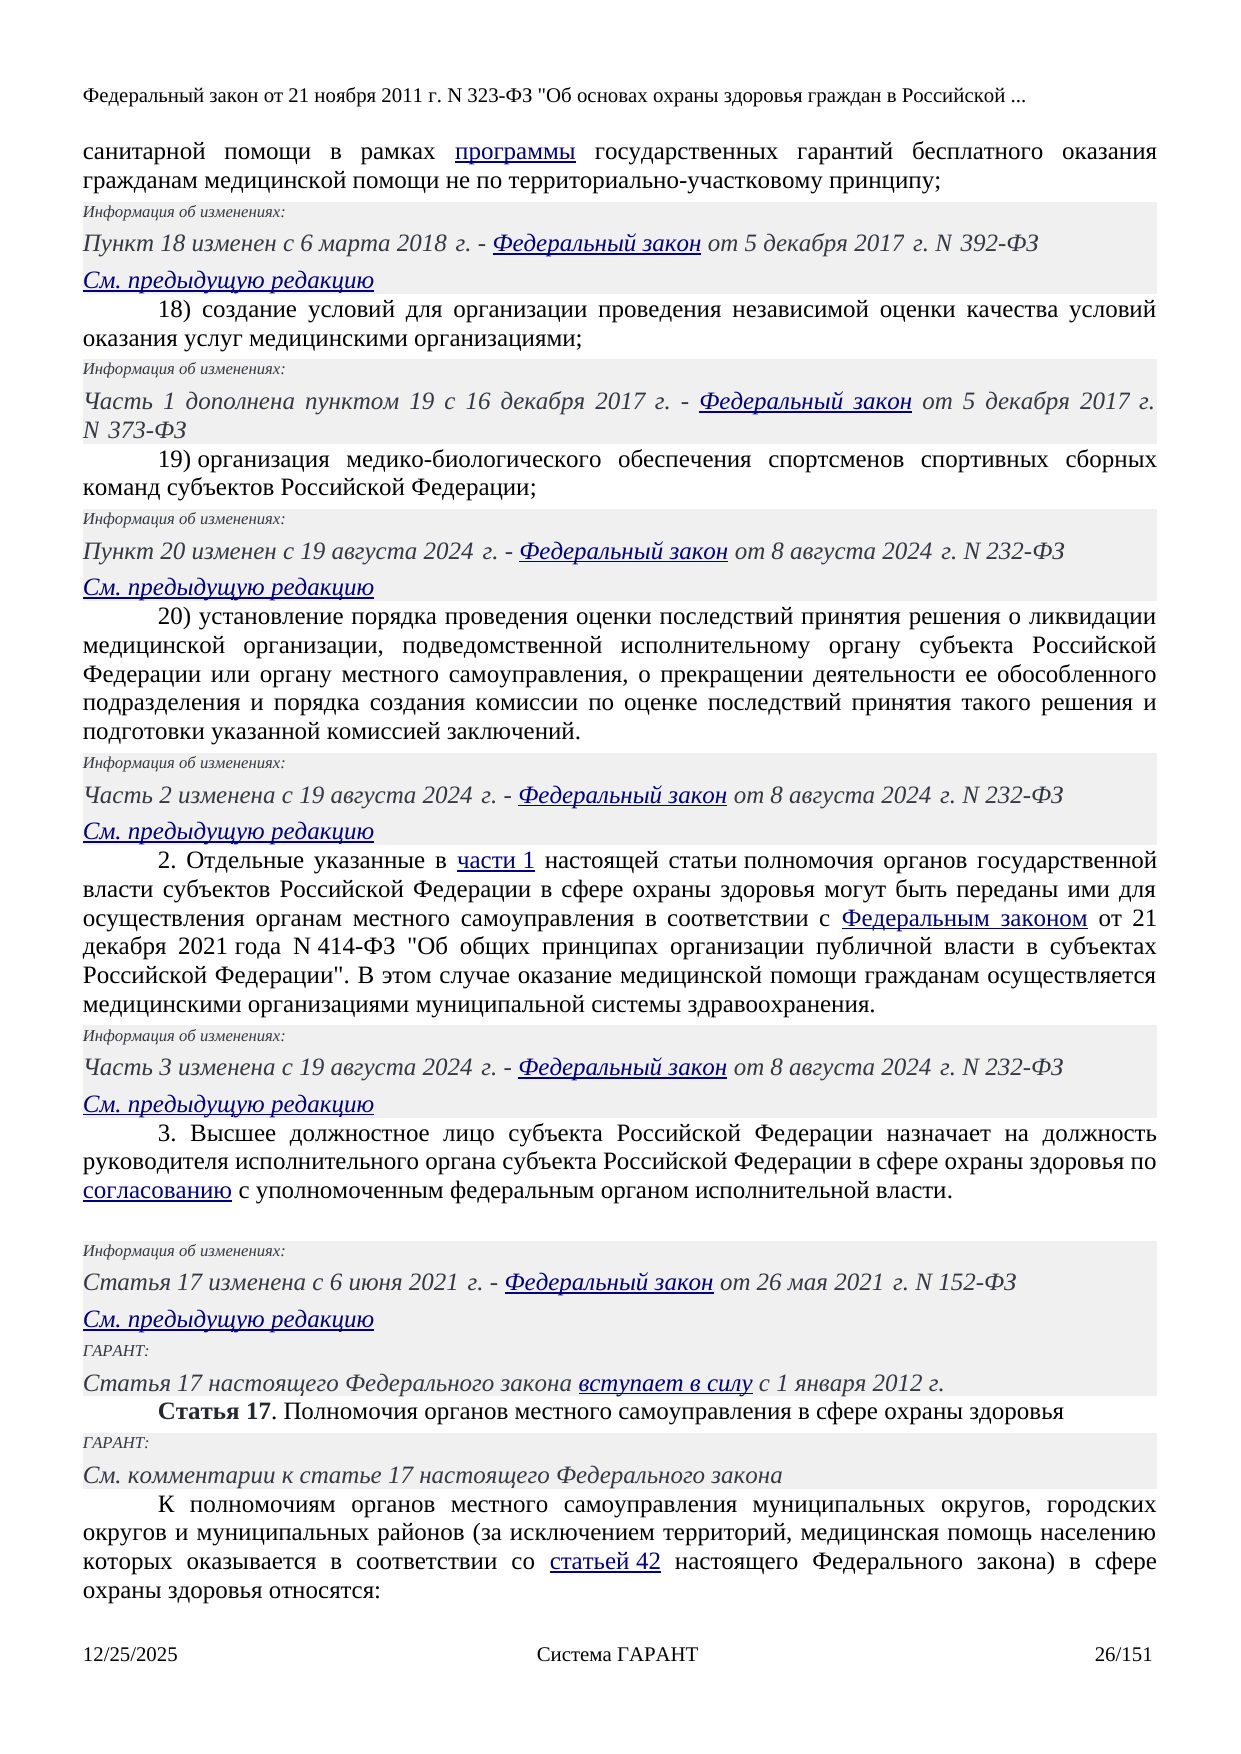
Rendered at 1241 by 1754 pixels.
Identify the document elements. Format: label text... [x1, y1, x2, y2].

text санитарной помощи в рамках программы государственных гарантий бесплатного оказания гражданам медицинской помощи не по территориально-участковому принципу; [83, 136, 1157, 194]
text ГАРАНТ: [151, 1341, 1157, 1360]
text См. предыдущую редакцию [377, 265, 1157, 294]
text К полномочиям органов местного самоуправления муниципальных округов, городских округов и муниципальных районов (за исключением территорий, медицинская помощь населению которых оказывается в соответствии со статьей 42 настоящего Федерального закона) в сфере охраны здоровья относятся: [83, 1489, 1157, 1604]
text Статья 17 изменена с 6 июня 2021 г. - Федеральный закон от 26 мая 2021 г. N 152-ФЗ [83, 1267, 1157, 1296]
text 3. Высшее должностное лицо субъекта Российской Федерации назначает на должность руководителя исполнительного органа субъекта Российской Федерации в сфере охраны здоровья по согласованию с уполномоченным федеральным органом исполнительной власти. [83, 1118, 1157, 1204]
text ГАРАНТ: [151, 1433, 1157, 1452]
text Информация об изменениях: [287, 753, 1157, 772]
text См. предыдущую редакцию [377, 816, 1157, 845]
text Информация об изменениях: [287, 1241, 1157, 1260]
text Статья 17 настоящего Федерального закона вступает в силу с 1 января 2012 г. [947, 1368, 1157, 1396]
text Информация об изменениях: [287, 509, 1157, 528]
text Информация об изменениях: [287, 202, 1157, 221]
text Часть 3 изменена с 19 августа 2024 г. - Федеральный закон от 8 августа 2024 г. N 232-ФЗ [83, 1052, 1157, 1081]
text См. предыдущую редакцию [377, 1089, 1157, 1118]
text Часть 1 дополнена пунктом 19 с 16 декабря 2017 г. - Федеральный закон от 5 декабря 2017 г. N 373-ФЗ [189, 407, 1157, 444]
text Часть 2 изменена с 19 августа 2024 г. - Федеральный закон от 8 августа 2024 г. N 232-ФЗ [1066, 780, 1157, 808]
text 2. Отдельные указанные в части 1 настоящей статьи полномочия органов государственной власти субъектов Российской Федерации в сфере охраны здоровья могут быть переданы ими для осуществления органам местного самоуправления в соответствии с Федеральным законом от 21 декабря 2021 года N 414-ФЗ "Об общих принципах организации публичной власти в субъектах Российской Федерации". В этом случае оказание медицинской помощи гражданам осуществляется медицинскими организациями муниципальной системы здравоохранения. [83, 845, 1157, 1018]
text См. предыдущую редакцию [377, 1304, 1157, 1333]
text См. комментарии к статье 17 настоящего Федерального закона [785, 1460, 1157, 1489]
text 18) создание условий для организации проведения независимой оценки качества условий оказания услуг медицинскими организациями; [83, 294, 1157, 351]
text Информация об изменениях: [287, 1025, 1157, 1044]
text Статья 17. Полномочия органов местного самоуправления в сфере охраны здоровья [158, 1396, 1157, 1425]
text Информация об изменениях: [287, 359, 1157, 378]
text См. предыдущую редакцию [83, 572, 1157, 601]
text 20) установление порядка проведения оценки последствий принятия решения о ликвидации медицинской организации, подведомственной исполнительному органу субъекта Российской Федерации или органу местного самоуправления, о прекращении деятельности ее обособленного подразделения и порядка создания комиссии по оценке последствий принятия такого решения и подготовки указанной комиссией заключений. [83, 601, 1157, 745]
text 19) организация медико-биологического обеспечения спортсменов спортивных сборных команд субъектов Российской Федерации; [83, 444, 1157, 501]
text Пункт 20 изменен с 19 августа 2024 г. - Федеральный закон от 8 августа 2024 г. N 232-ФЗ [1067, 536, 1157, 565]
text Пункт 18 изменен с 6 марта 2018 г. - Федеральный закон от 5 декабря 2017 г. N 392-ФЗ [83, 228, 1157, 257]
